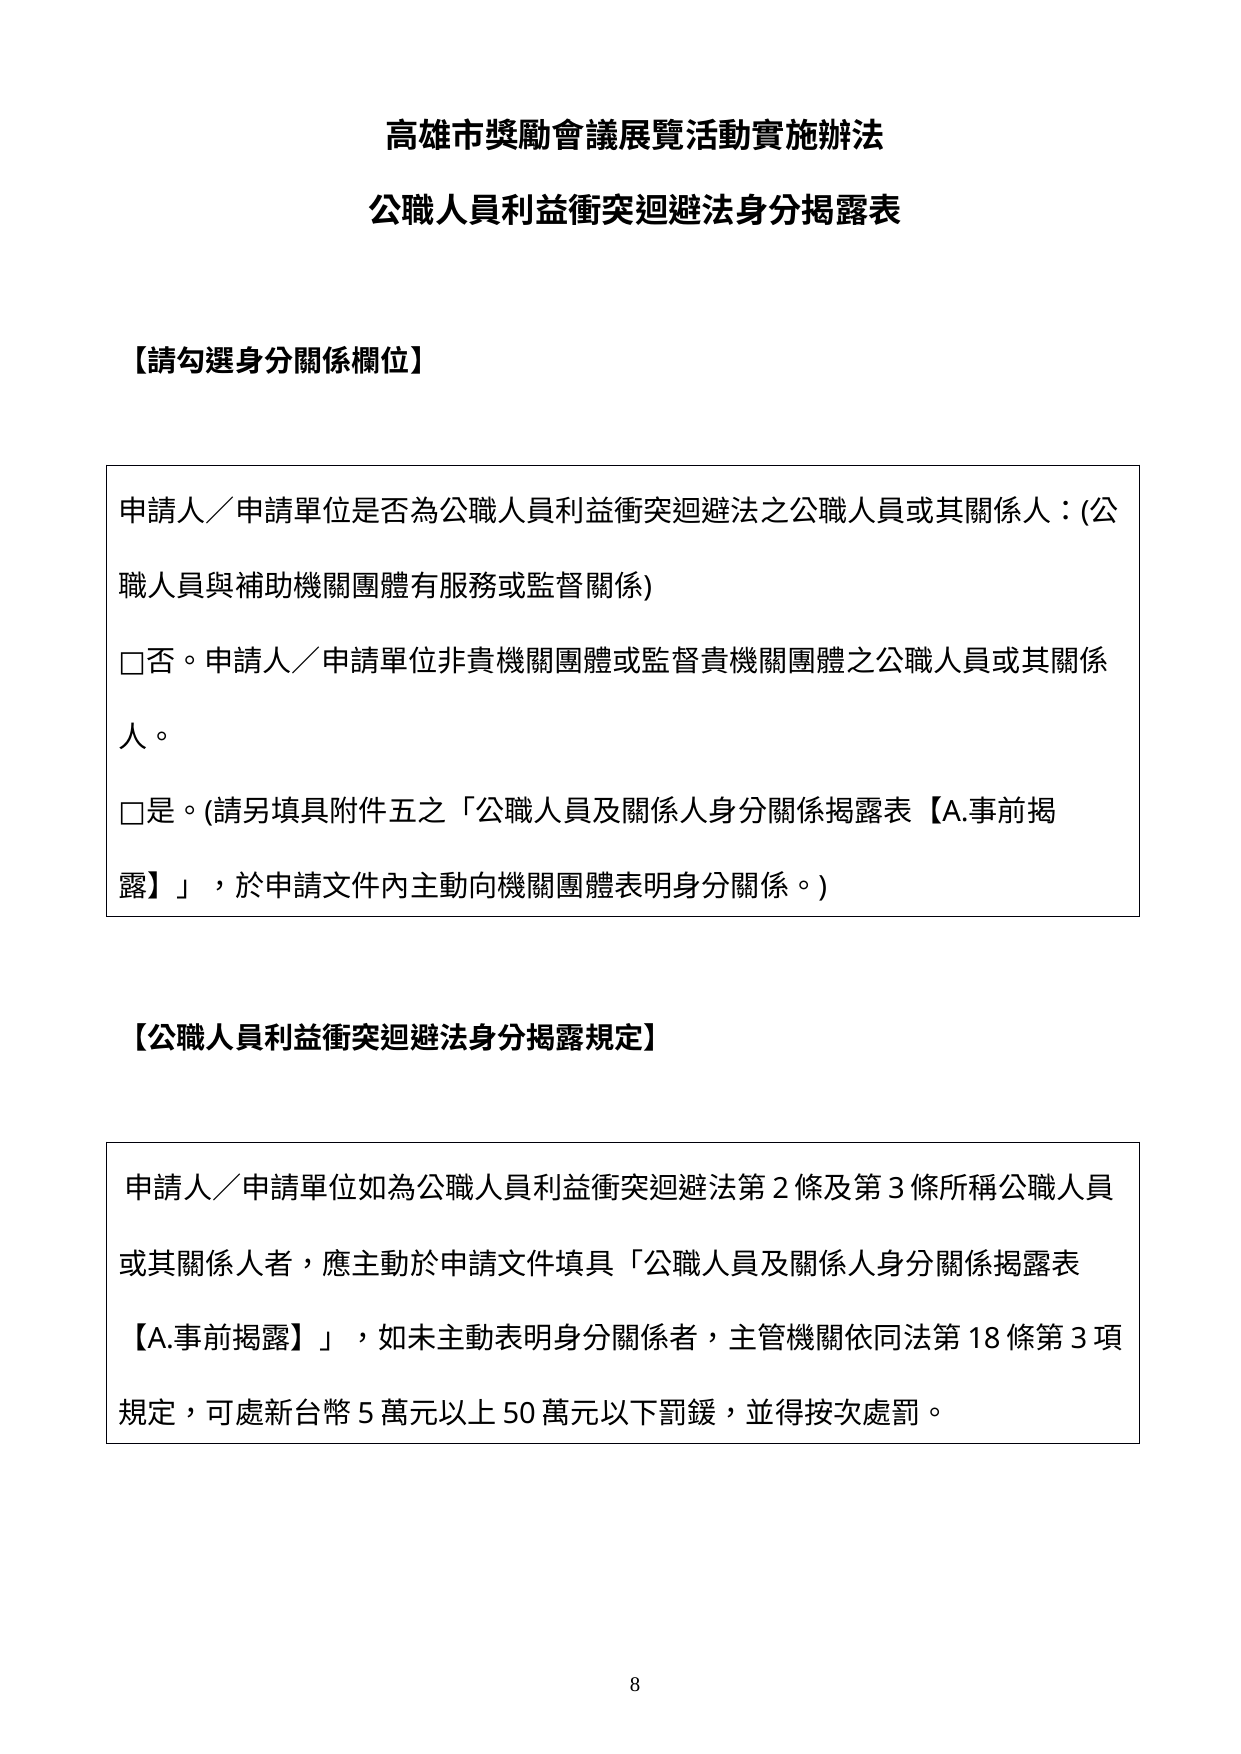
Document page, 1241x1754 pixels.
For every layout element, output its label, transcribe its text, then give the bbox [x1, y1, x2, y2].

text 公職人員利益衝突迴避法身分揭露表 [118, 164, 1152, 239]
text 【公職人員利益衝突迴避法身分揭露規定】 [118, 992, 1152, 1067]
text 【請勾選身分關係欄位】 [118, 314, 1152, 389]
table_header 申請人／申請單位如為公職人員利益衝突迴避法第2條及第3條所稱公職人員或其關係人者，應主動於申請文件填具「公職人員及關係人身分關係揭露表【A.事前揭露】」，如未主動表明身分關係者，主管機關依同法第18條第3項規定，可處新台幣5萬元以上50萬元以下罰鍰，並得按次處罰。 [107, 1143, 1139, 1443]
text 高雄市獎勵會議展覽活動實施辦法 [118, 89, 1152, 164]
table_header 申請人／申請單位是否為公職人員利益衝突迴避法之公職人員或其關係人：(公職人員與補助機關團體有服務或監督關係) □否。申請人／申請單位非貴機關團體或監督貴機關團體之公職人員或其關係人。 □是。(請另填具附件五之「公職人員及關係人身分關係揭露表【A.事前揭露】」，於申請文件內主動向機關團體表明身分關係。) [107, 466, 1139, 916]
